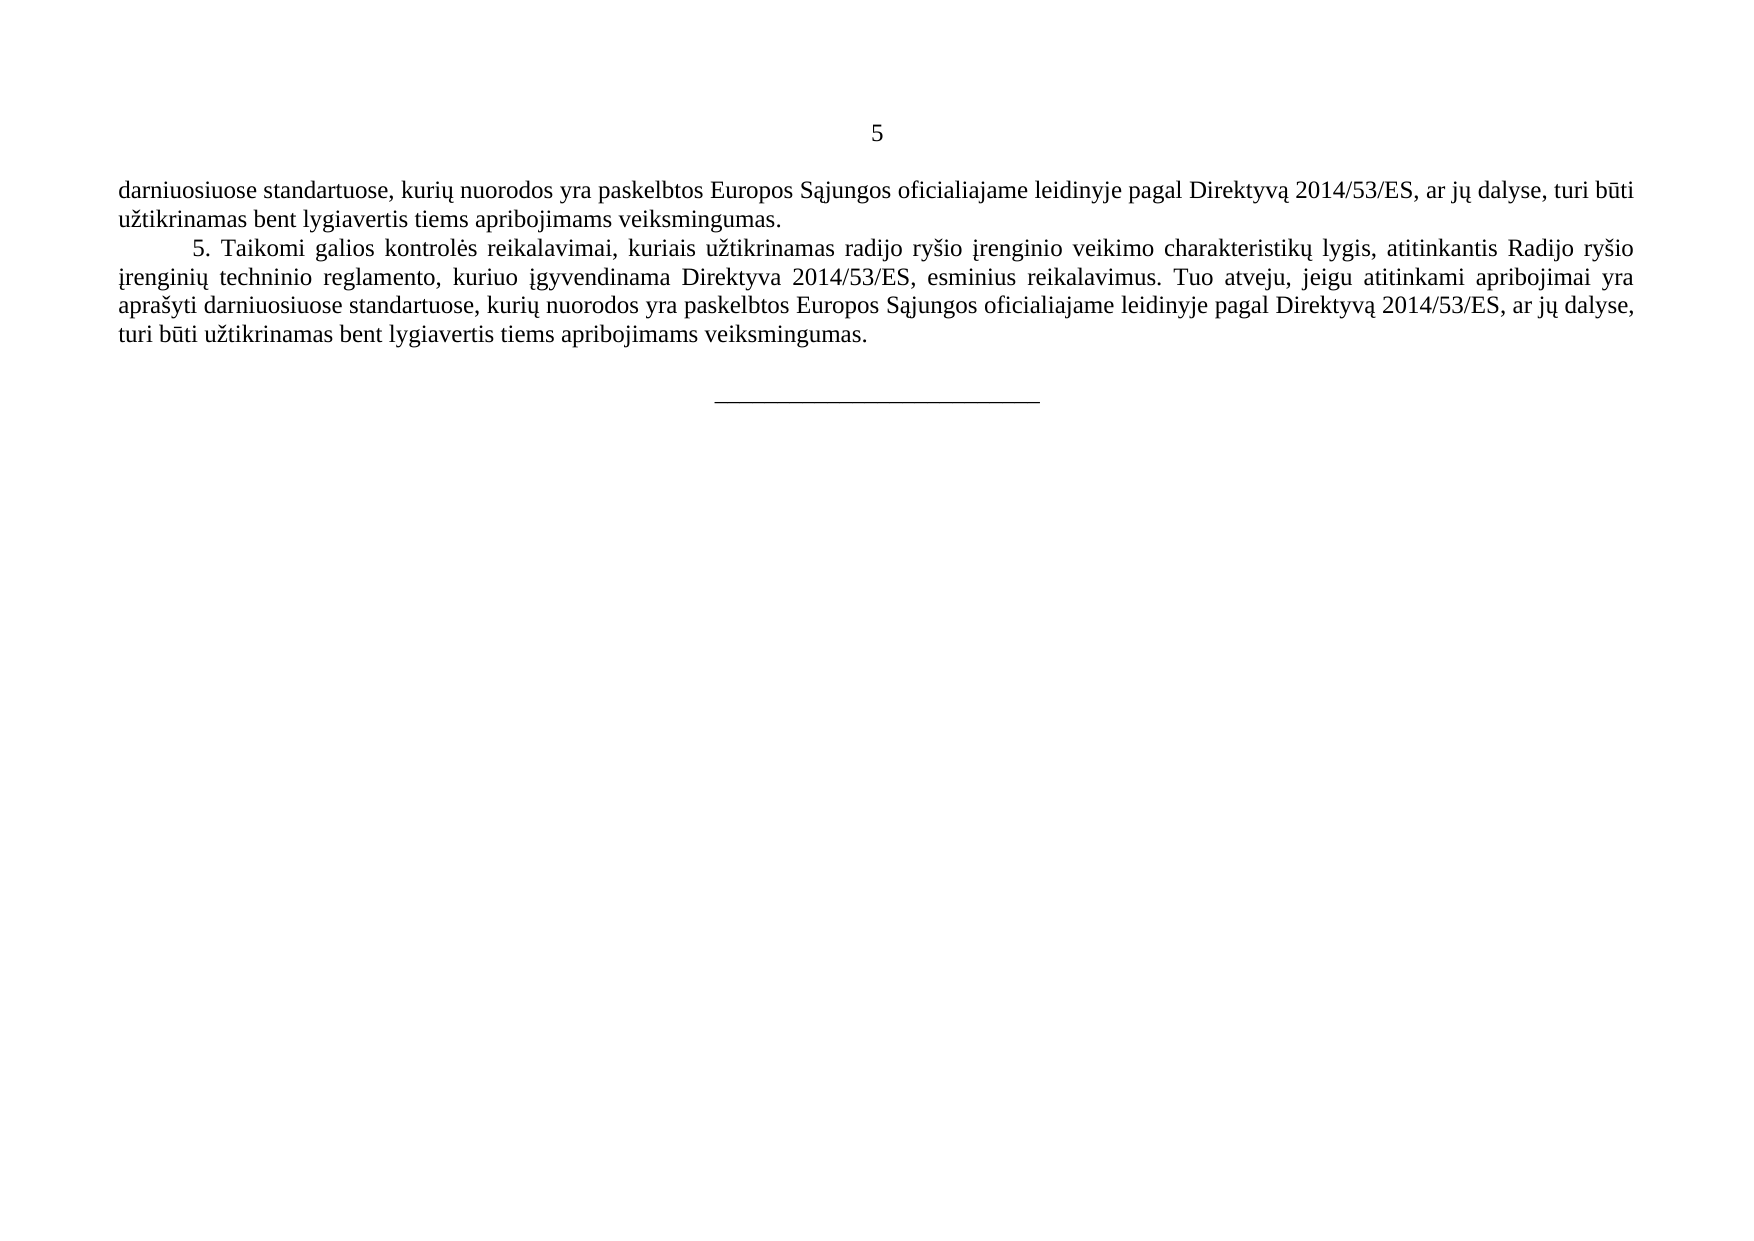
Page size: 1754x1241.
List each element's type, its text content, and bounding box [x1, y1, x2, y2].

text __________________________ [118, 377, 1636, 406]
text 5. Taikomi galios kontrolės reikalavimai, kuriais užtikrinamas radijo ryšio įrenginio veikimo charakteristikų lygis, atitinkantis Radijo ryšio įrenginių techninio reglamento, kuriuo įgyvendinama Direktyva 2014/53/ES, esminius reikalavimus. Tuo atveju, jeigu atitinkami apribojimai yra aprašyti darniuosiuose standartuose, kurių nuorodos yra paskelbtos Europos Sąjungos oficialiajame leidinyje pagal Direktyvą 2014/53/ES, ar jų dalyse, turi būti užtikrinamas bent lygiavertis tiems apribojimams veiksmingumas. [118, 233, 1636, 348]
text darniuosiuose standartuose, kurių nuorodos yra paskelbtos Europos Sąjungos oficialiajame leidinyje pagal Direktyvą 2014/53/ES, ar jų dalyse, turi būti užtikrinamas bent lygiavertis tiems apribojimams veiksmingumas. [118, 176, 1636, 233]
